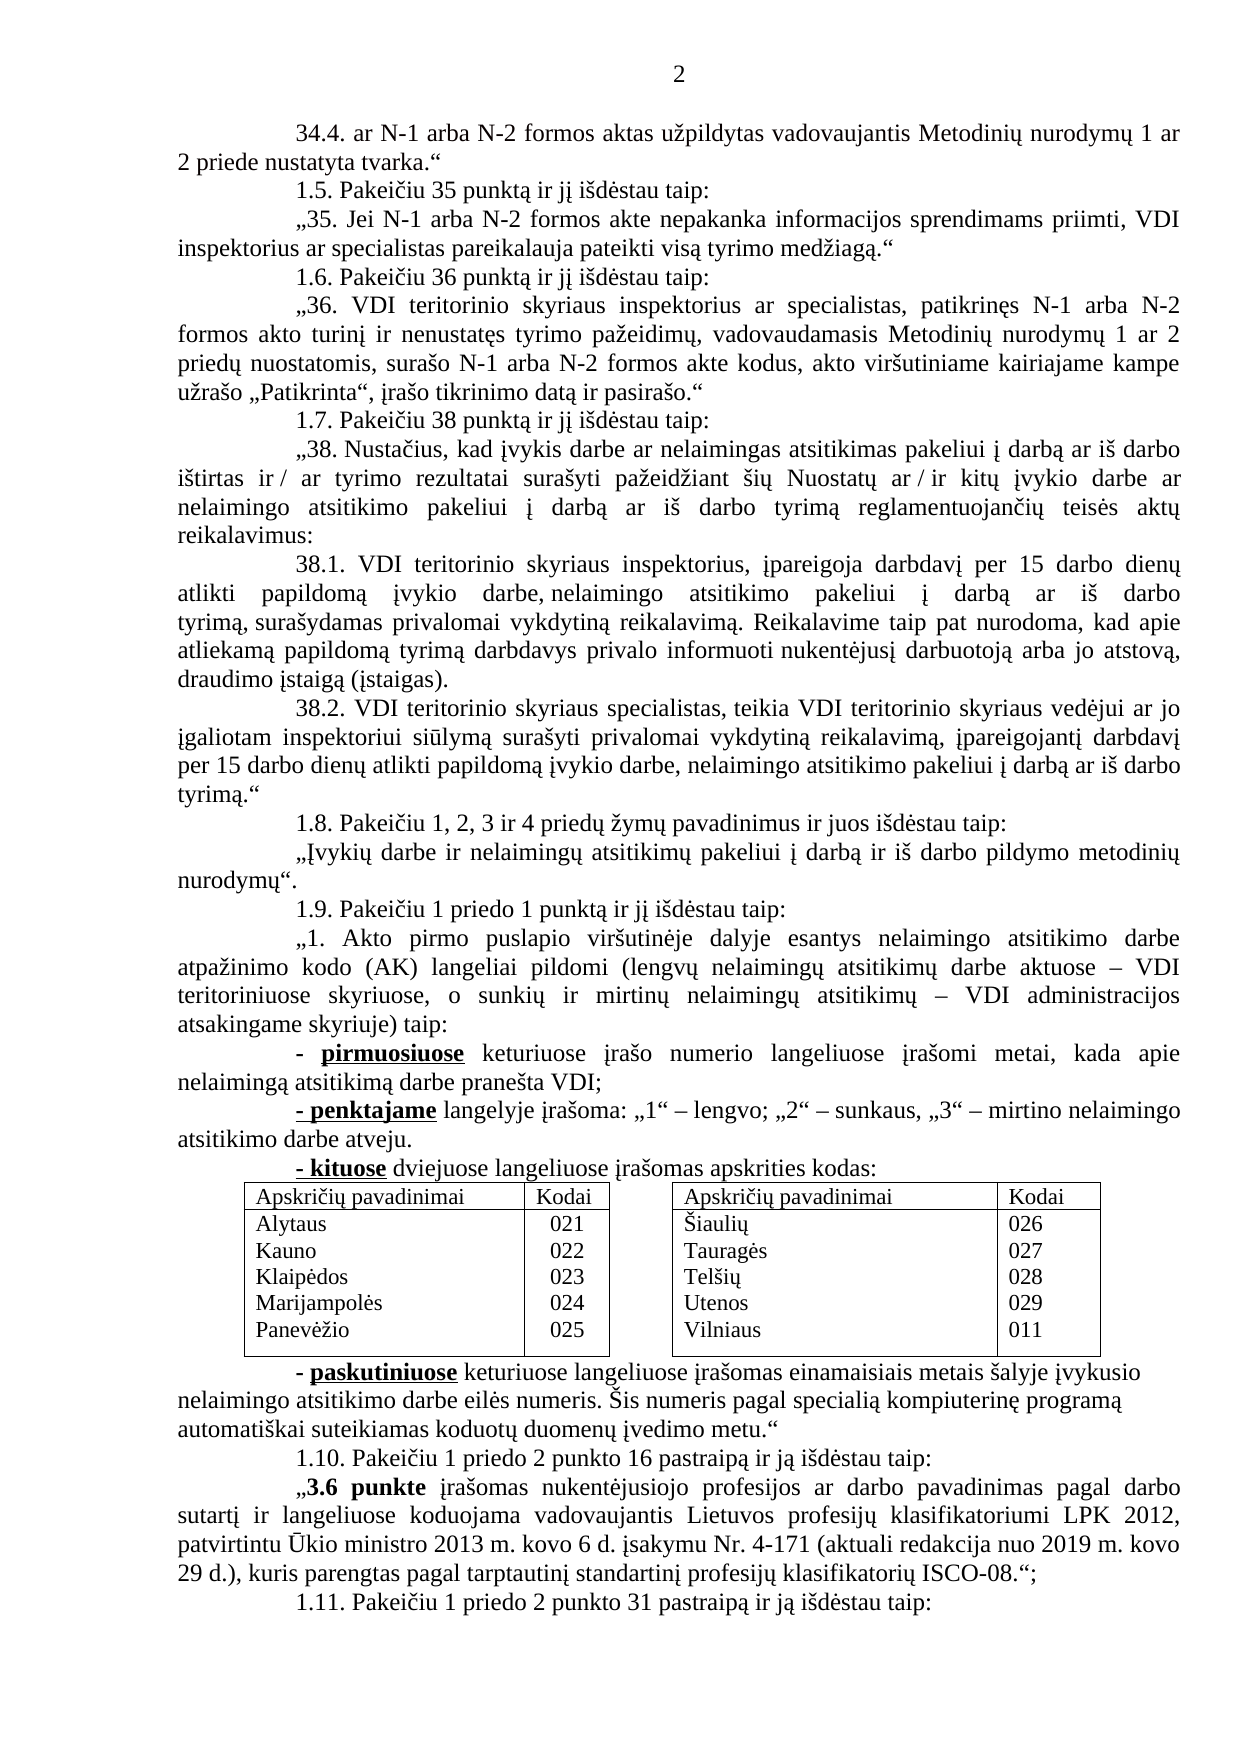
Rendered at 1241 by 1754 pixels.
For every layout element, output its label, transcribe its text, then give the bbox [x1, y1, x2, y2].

text 38.1. VDI teritorinio skyriaus inspektorius, įpareigoja darbdavį per 15 darbo dienų atlikti papildomą įvykio darbe, nelaimingo atsitikimo pakeliui į darbą ar iš darbo tyrimą, surašydamas privalomai vykdytiną reikalavimą. Reikalavime taip pat nurodoma, kad apie atliekamą papildomą tyrimą darbdavys privalo informuoti nukentėjusį darbuotoją arba jo atstovą, draudimo įstaigą (įstaigas). [177, 549, 1181, 693]
table_header [610, 1182, 672, 1356]
table_cell 026 027 028 029 011 [998, 1210, 1100, 1356]
table_header Kodai [525, 1183, 609, 1209]
table_cell 021 022 023 024 025 [525, 1210, 609, 1356]
text „35. Jei N-1 arba N-2 formos akte nepakanka informacijos sprendimams priimti, VDI inspektorius ar specialistas pareikalauja pateikti visą tyrimo medžiagą.“ [177, 204, 1181, 262]
text 1.9. Pakeičiu 1 priedo 1 punktą ir jį išdėstau taip: [177, 894, 1181, 923]
text 1.6. Pakeičiu 36 punktą ir jį išdėstau taip: [177, 262, 1181, 291]
table_cell Alytaus Kauno Klaipėdos Marijampolės Panevėžio [245, 1210, 524, 1356]
text - kituose dviejuose langeliuose įrašomas apskrities kodas: [177, 1153, 1181, 1182]
text 1.11. Pakeičiu 1 priedo 2 punkto 31 pastraipą ir ją išdėstau taip: [177, 1587, 1181, 1615]
table_header Apskričių pavadinimai [245, 1183, 524, 1209]
table_header Apskričių pavadinimai [673, 1183, 997, 1209]
text „3.6 punkte įrašomas nukentėjusiojo profesijos ar darbo pavadinimas pagal darbo sutartį ir langeliuose koduojama vadovaujantis Lietuvos profesijų klasifikatoriumi LPK 2012, patvirtintu Ūkio ministro 2013 m. kovo 6 d. įsakymu Nr. 4-171 (aktuali redakcija nuo 2019 m. kovo 29 d.), kuris parengtas pagal tarptautinį standartinį profesijų klasifikatorių ISCO-08.“; [177, 1472, 1181, 1587]
table_header Kodai [998, 1183, 1100, 1209]
text „1. Akto pirmo puslapio viršutinėje dalyje esantys nelaimingo atsitikimo darbe atpažinimo kodo (AK) langeliai pildomi (lengvų nelaimingų atsitikimų darbe aktuose – VDI teritoriniuose skyriuose, o sunkių ir mirtinų nelaimingų atsitikimų – VDI administracijos atsakingame skyriuje) taip: [177, 923, 1181, 1038]
text 38.2. VDI teritorinio skyriaus specialistas, teikia VDI teritorinio skyriaus vedėjui ar jo įgaliotam inspektoriui siūlymą surašyti privalomai vykdytiną reikalavimą, įpareigojantį darbdavį per 15 darbo dienų atlikti papildomą įvykio darbe, nelaimingo atsitikimo pakeliui į darbą ar iš darbo tyrimą.“ [177, 693, 1181, 808]
text 1.8. Pakeičiu 1, 2, 3 ir 4 priedų žymų pavadinimus ir juos išdėstau taip: [177, 808, 1181, 837]
text „36. VDI teritorinio skyriaus inspektorius ar specialistas, patikrinęs N-1 arba N-2 formos akto turinį ir nenustatęs tyrimo pažeidimų, vadovaudamasis Metodinių nurodymų 1 ar 2 priedų nuostatomis, surašo N-1 arba N-2 formos akte kodus, akto viršutiniame kairiajame kampe užrašo „Patikrinta“, įrašo tikrinimo datą ir pasirašo.“ [177, 291, 1181, 406]
text „38. Nustačius, kad įvykis darbe ar nelaimingas atsitikimas pakeliui į darbą ar iš darbo ištirtas ir / ar tyrimo rezultatai surašyti pažeidžiant šių Nuostatų ar / ir kitų įvykio darbe ar nelaimingo atsitikimo pakeliui į darbą ar iš darbo tyrimą reglamentuojančių teisės aktų reikalavimus: [177, 434, 1181, 549]
text 34.4. ar N-1 arba N-2 formos aktas užpildytas vadovaujantis Metodinių nurodymų 1 ar 2 priede nustatyta tvarka.“ [177, 118, 1181, 176]
table_cell Šiaulių Tauragės Telšių Utenos Vilniaus [673, 1210, 997, 1356]
text - pirmuosiuose keturiuose įrašo numerio langeliuose įrašomi metai, kada apie nelaimingą atsitikimą darbe pranešta VDI; [177, 1038, 1181, 1096]
text 1.5. Pakeičiu 35 punktą ir jį išdėstau taip: [177, 176, 1181, 204]
text - penktajame langelyje įrašoma: „1“ – lengvo; „2“ – sunkaus, „3“ – mirtino nelaimingo atsitikimo darbe atveju. [177, 1096, 1181, 1153]
text „Įvykių darbe ir nelaimingų atsitikimų pakeliui į darbą ir iš darbo pildymo metodinių nurodymų“. [177, 837, 1181, 894]
text 1.10. Pakeičiu 1 priedo 2 punkto 16 pastraipą ir ją išdėstau taip: [177, 1443, 1181, 1472]
text - paskutiniuose keturiuose langeliuose įrašomas einamaisiais metais šalyje įvykusio nelaimingo atsitikimo darbe eilės numeris. Šis numeris pagal specialią kompiuterinę programą automatiškai suteikiamas koduotų duomenų įvedimo metu.“ [177, 1357, 1181, 1443]
text 1.7. Pakeičiu 38 punktą ir jį išdėstau taip: [177, 406, 1181, 434]
